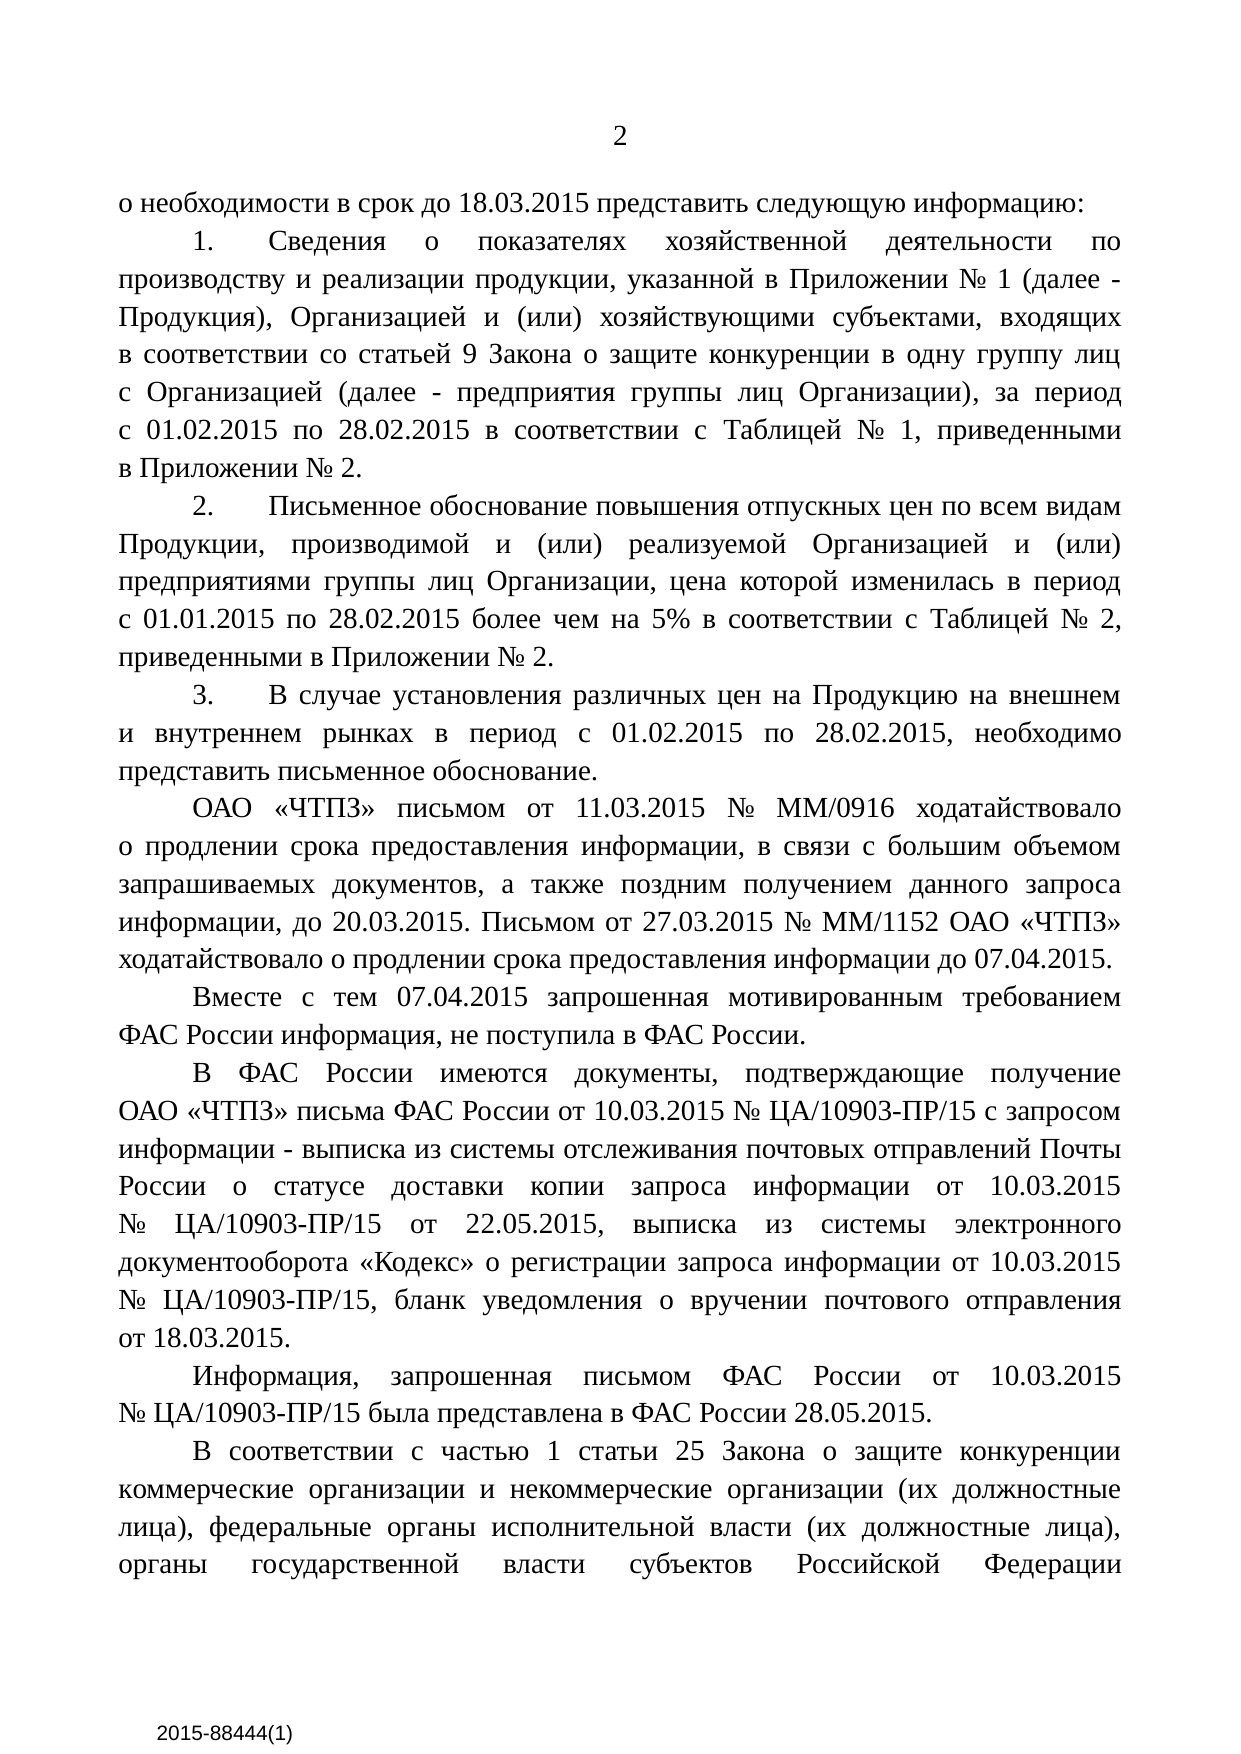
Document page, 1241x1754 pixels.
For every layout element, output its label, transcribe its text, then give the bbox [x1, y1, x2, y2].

list Сведения о показателях хозяйственной деятельности по производству и реализации продукции, указанной в Приложении № 1 (далее - Продукция), Организацией и (или) хозяйствующими субъектами, входящих в соответствии со статьей 9 Закона о защите конкуренции в одну группу лиц с Организацией (далее - предприятия группы лиц Организации), за период с 01.02.2015 по 28.02.2015 в соответствии с Таблицей № 1, приведенными в Приложении № 2. [118, 219, 1122, 484]
text В ФАС России имеются документы, подтверждающие получение ОАО «ЧТПЗ» письма ФАС России от 10.03.2015 № ЦА/10903-ПР/15 с запросом информации - выписка из системы отслеживания почтовых отправлений Почты России о статусе доставки копии запроса информации от 10.03.2015 № ЦА/10903-ПР/15 от 22.05.2015, выписка из системы электронного документооборота «Кодекс» о регистрации запроса информации от 10.03.2015 № ЦА/10903-ПР/15, бланк уведомления о вручении почтового отправления от 18.03.2015. [118, 1051, 1122, 1353]
list Письменное обоснование повышения отпускных цен по всем видам Продукции, производимой и (или) реализуемой Организацией и (или) предприятиями группы лиц Организации, цена которой изменилась в период с 01.01.2015 по 28.02.2015 более чем на 5% в соответствии с Таблицей № 2, приведенными в Приложении № 2. [118, 484, 1122, 673]
text о необходимости в срок до 18.03.2015 представить следующую информацию: [118, 181, 1122, 219]
text Вместе с тем 07.04.2015 запрошенная мотивированным требованием ФАС России информация, не поступила в ФАС России. [118, 975, 1122, 1051]
text В соответствии с частью 1 статьи 25 Закона о защите конкуренции коммерческие организации и некоммерческие организации (их должностные лица), федеральные органы исполнительной власти (их должностные лица), органы государственной власти субъектов Российской Федерации [118, 1429, 1122, 1580]
text Информация, запрошенная письмом ФАС России от 10.03.2015 № ЦА/10903-ПР/15 была представлена в ФАС России 28.05.2015. [118, 1353, 1122, 1429]
list В случае установления различных цен на Продукцию на внешнем и внутреннем рынках в период с 01.02.2015 по 28.02.2015, необходимо представить письменное обоснование. [118, 673, 1122, 786]
text ОАО «ЧТПЗ» письмом от 11.03.2015 № ММ/0916 ходатайствовало о продлении срока предоставления информации, в связи с большим объемом запрашиваемых документов, а также поздним получением данного запроса информации, до 20.03.2015. Письмом от 27.03.2015 № ММ/1152 ОАО «ЧТПЗ» ходатайствовало о продлении срока предоставления информации до 07.04.2015. [118, 786, 1122, 975]
